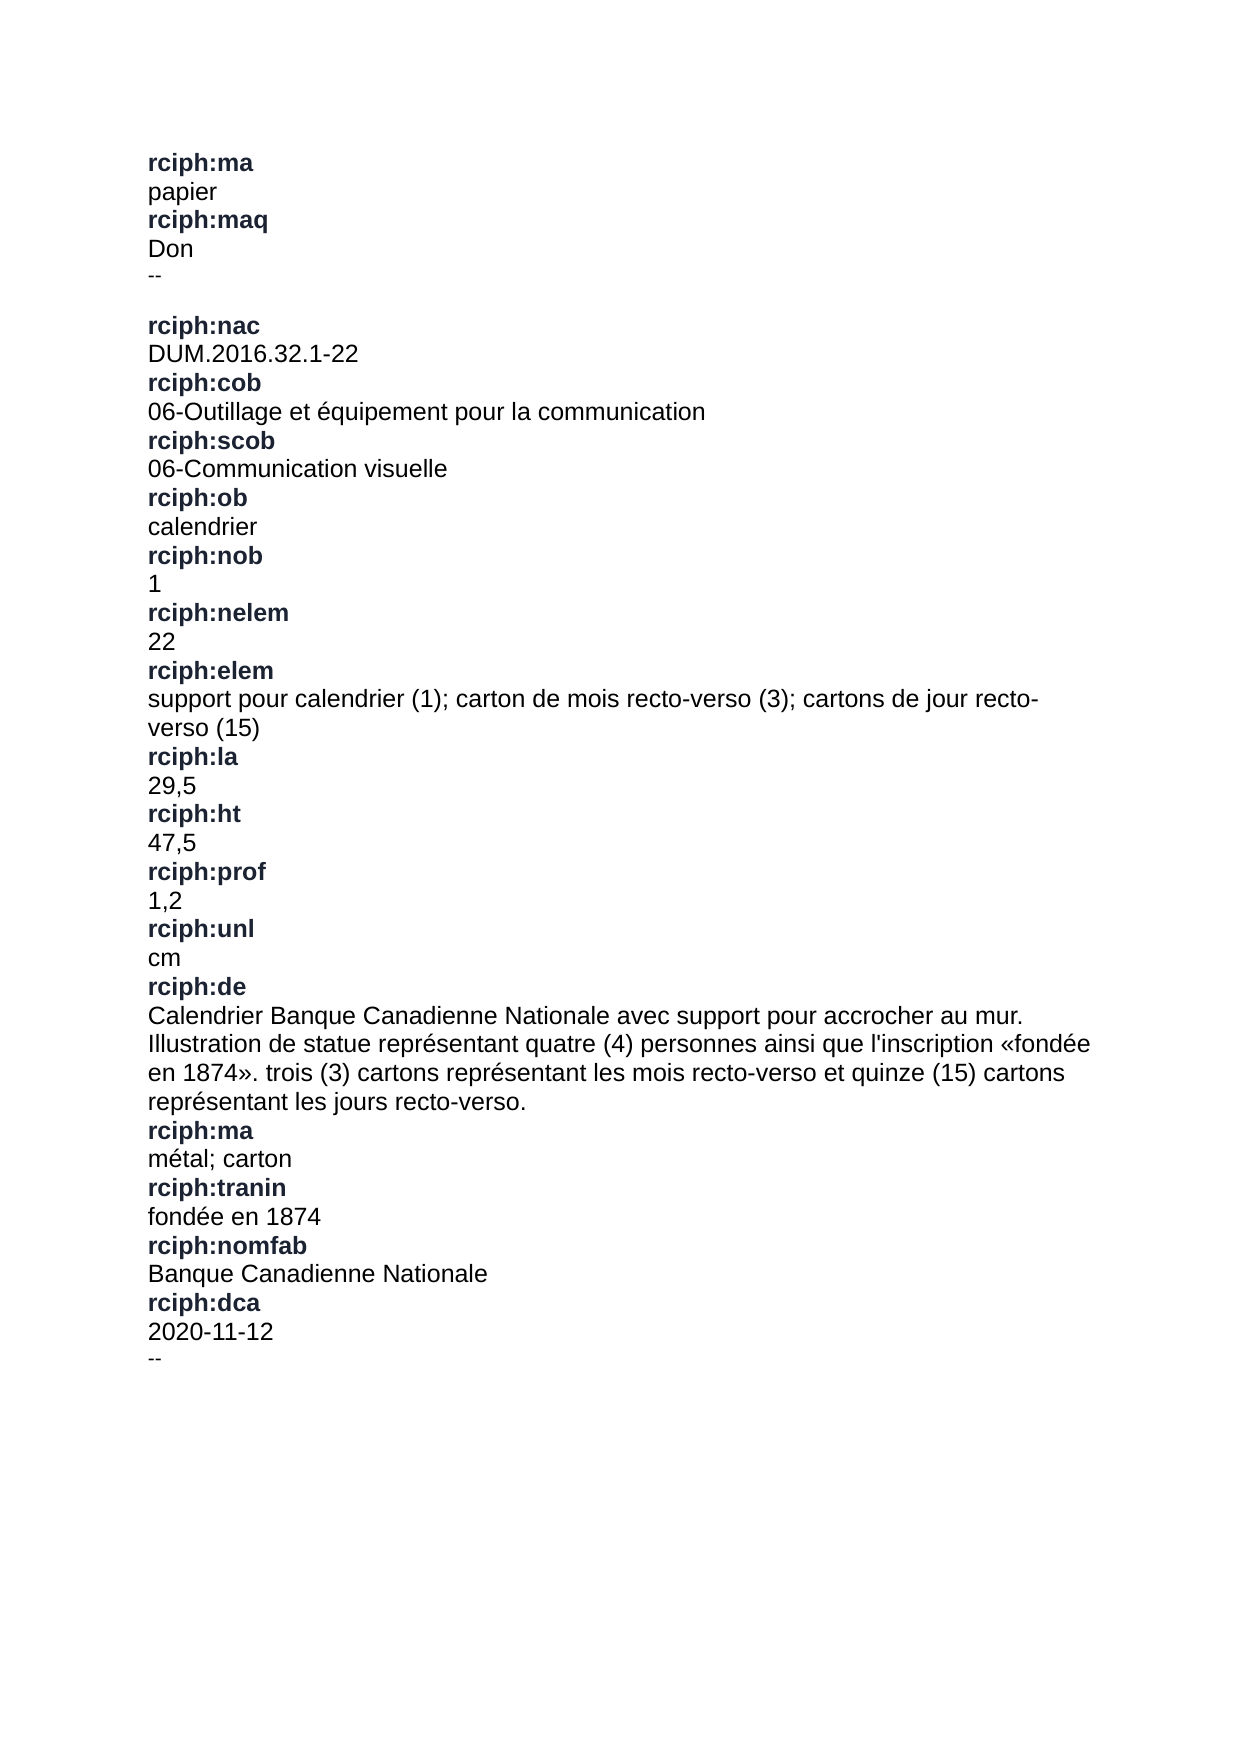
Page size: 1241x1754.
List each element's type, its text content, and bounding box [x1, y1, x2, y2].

text rciph:nob [148, 541, 1092, 569]
text rciph:ma [148, 148, 1092, 176]
text papier [148, 176, 1092, 205]
text rciph:ht [148, 799, 1092, 828]
text calendrier [148, 512, 1092, 541]
text rciph:de [148, 972, 1092, 1001]
text rciph:maq [148, 205, 1092, 234]
text rciph:scob [148, 426, 1092, 454]
text métal; carton [148, 1144, 1092, 1173]
text rciph:elem [148, 656, 1092, 684]
text rciph:tranin [148, 1173, 1092, 1202]
text fondée en 1874 [148, 1202, 1092, 1231]
text 29,5 [148, 771, 1092, 799]
text Don [148, 234, 1092, 263]
text 22 [148, 627, 1092, 656]
text rciph:cob [148, 368, 1092, 397]
text 2020-11-12 [148, 1317, 1092, 1346]
text rciph:dca [148, 1288, 1092, 1317]
text cm [148, 943, 1092, 972]
text 06-Communication visuelle [148, 454, 1092, 483]
text rciph:nomfab [148, 1231, 1092, 1259]
text 1 [148, 569, 1092, 598]
text 47,5 [148, 828, 1092, 857]
text rciph:unl [148, 914, 1092, 943]
text support pour calendrier (1); carton de mois recto-verso (3); cartons de jour recto-verso (15) [148, 684, 1092, 742]
text 06-Outillage et équipement pour la communication [148, 397, 1092, 426]
text DUM.2016.32.1-22 [148, 339, 1092, 368]
text rciph:nac [148, 311, 1092, 339]
text Banque Canadienne Nationale [148, 1259, 1092, 1288]
text rciph:ma [148, 1116, 1092, 1144]
text -- [148, 1346, 1092, 1369]
text Calendrier Banque Canadienne Nationale avec support pour accrocher au mur. Illustration de statue représentant quatre (4) personnes ainsi que l'inscription «fondée en 1874». trois (3) cartons représentant les mois recto-verso et quinze (15) cartons représentant les jours recto-verso. [148, 1001, 1092, 1116]
text -- [148, 263, 1092, 287]
text rciph:prof [148, 857, 1092, 886]
text rciph:ob [148, 483, 1092, 512]
text rciph:nelem [148, 598, 1092, 627]
text 1,2 [148, 886, 1092, 914]
text rciph:la [148, 742, 1092, 771]
